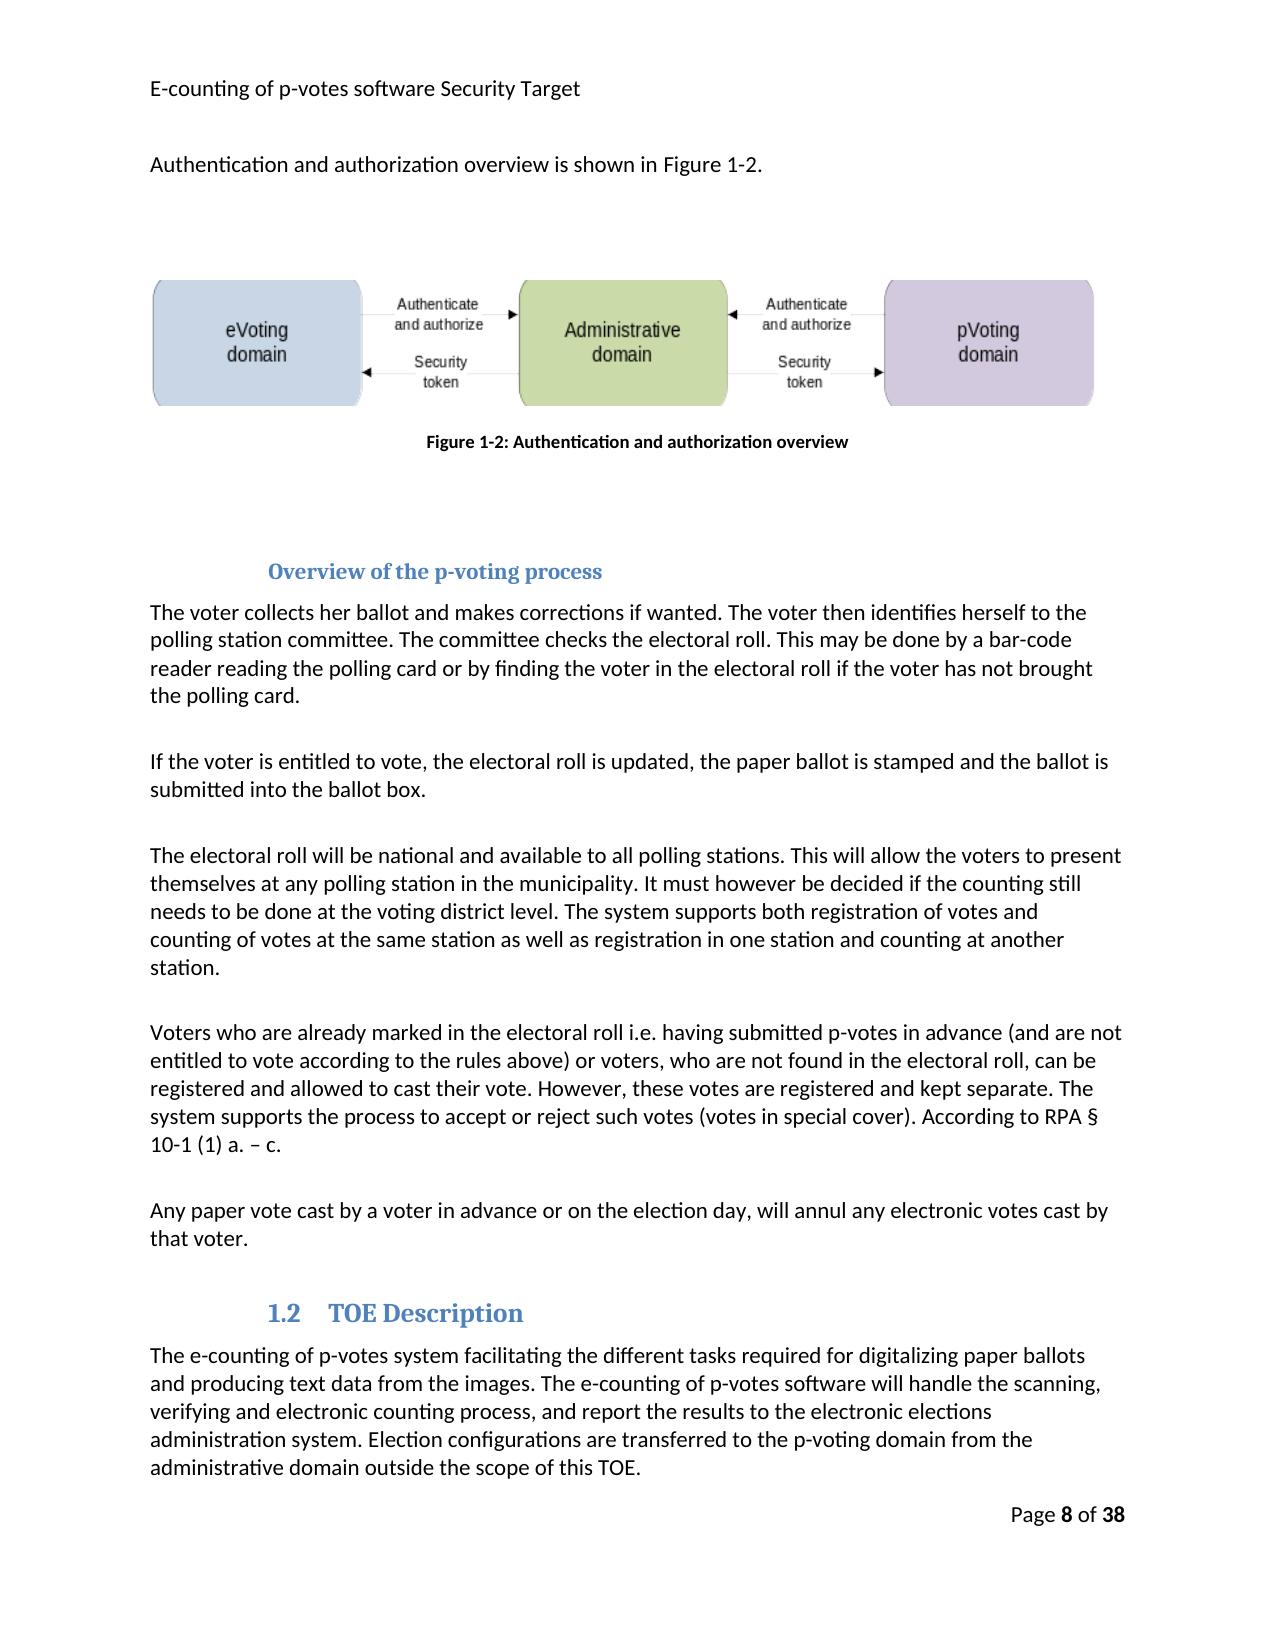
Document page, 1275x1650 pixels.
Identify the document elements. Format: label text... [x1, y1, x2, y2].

text Figure 1‑2: Authentication and authorization overview [150, 430, 1125, 453]
subtitle Overview of the p-voting process [268, 559, 1125, 585]
text The electoral roll will be national and available to all polling stations. This will allow the voters to present themselves at any polling station in the municipality. It must however be decided if the counting still needs to be done at the voting district level. The system supports both registration of votes and counting of votes at the same station as well as registration in one station and counting at another station. [150, 841, 1125, 981]
text Voters who are already marked in the electoral roll i.e. having submitted p-votes in advance (and are not entitled to vote according to the rules above) or voters, who are not found in the electoral roll, can be registered and allowed to cast their vote. However, these votes are registered and kept separate. The system supports the process to accept or reject such votes (votes in special cover). According to RPA § 10-1 (1) a. – c. [150, 1018, 1125, 1158]
subtitle TOE Description [268, 1298, 1125, 1329]
text The e-counting of p-votes system facilitating the different tasks required for digitalizing paper ballots and producing text data from the images. The e-counting of p-votes software will handle the scanning, verifying and electronic counting process, and report the results to the electronic elections administration system. Election configurations are transferred to the p-voting domain from the administrative domain outside the scope of this TOE. [150, 1341, 1125, 1482]
text The voter collects her ballot and makes corrections if wanted. The voter then identifies herself to the polling station committee. The committee checks the electoral roll. This may be done by a bar-code reader reading the polling card or by finding the voter in the electoral roll if the voter has not brought the polling card. [150, 598, 1125, 710]
text Any paper vote cast by a voter in advance or on the election day, will annul any electronic votes cast by that voter. [150, 1196, 1125, 1252]
text If the voter is entitled to vote, the electoral roll is updated, the paper ballot is stamped and the ballot is submitted into the ballot box. [150, 747, 1125, 803]
text Authentication and authorization overview is shown in Figure 1‑2. [150, 150, 1125, 178]
